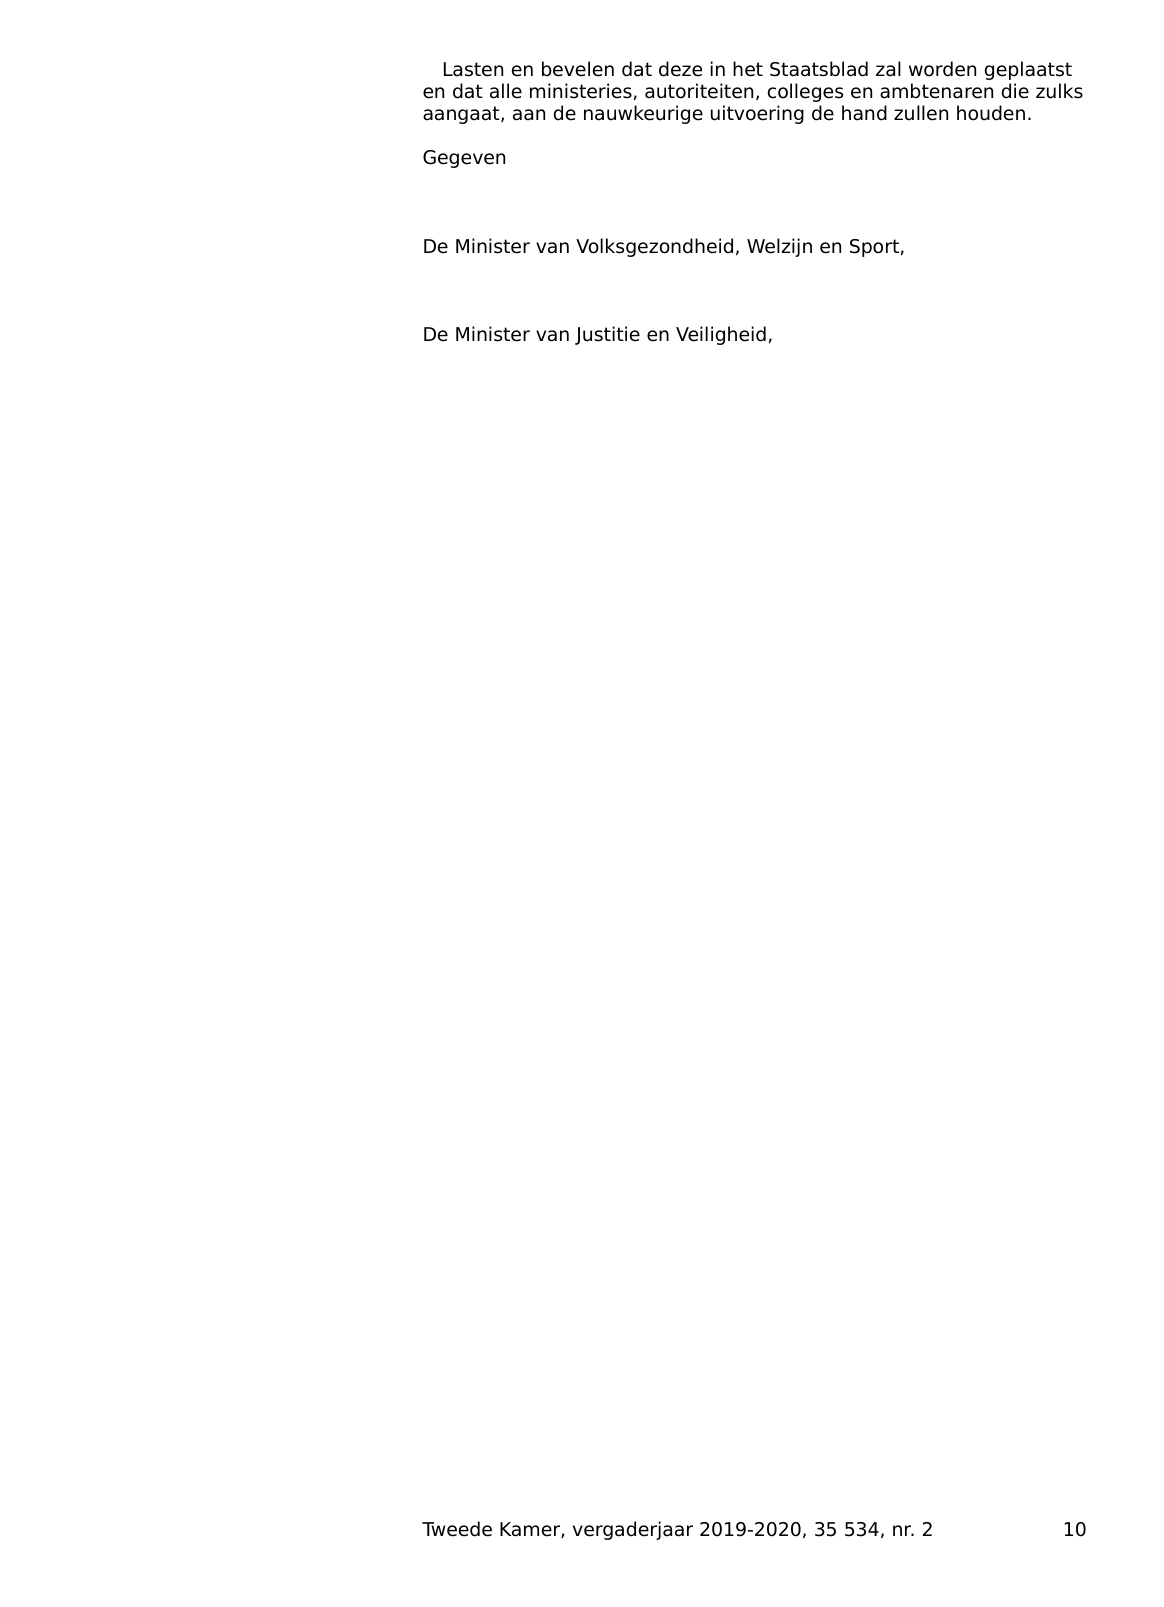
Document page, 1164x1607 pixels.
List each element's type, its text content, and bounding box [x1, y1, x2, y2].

text Gegeven [422, 147, 1087, 169]
text De Minister van Justitie en Veiligheid, [422, 324, 1087, 346]
text Lasten en bevelen dat deze in het Staatsblad zal worden geplaatst en dat alle ministeries, autoriteiten, colleges en ambtenaren die zulks aangaat, aan de nauwkeurige uitvoering de hand zullen houden. [422, 59, 1087, 125]
text De Minister van Volksgezondheid, Welzijn en Sport, [422, 236, 1087, 258]
